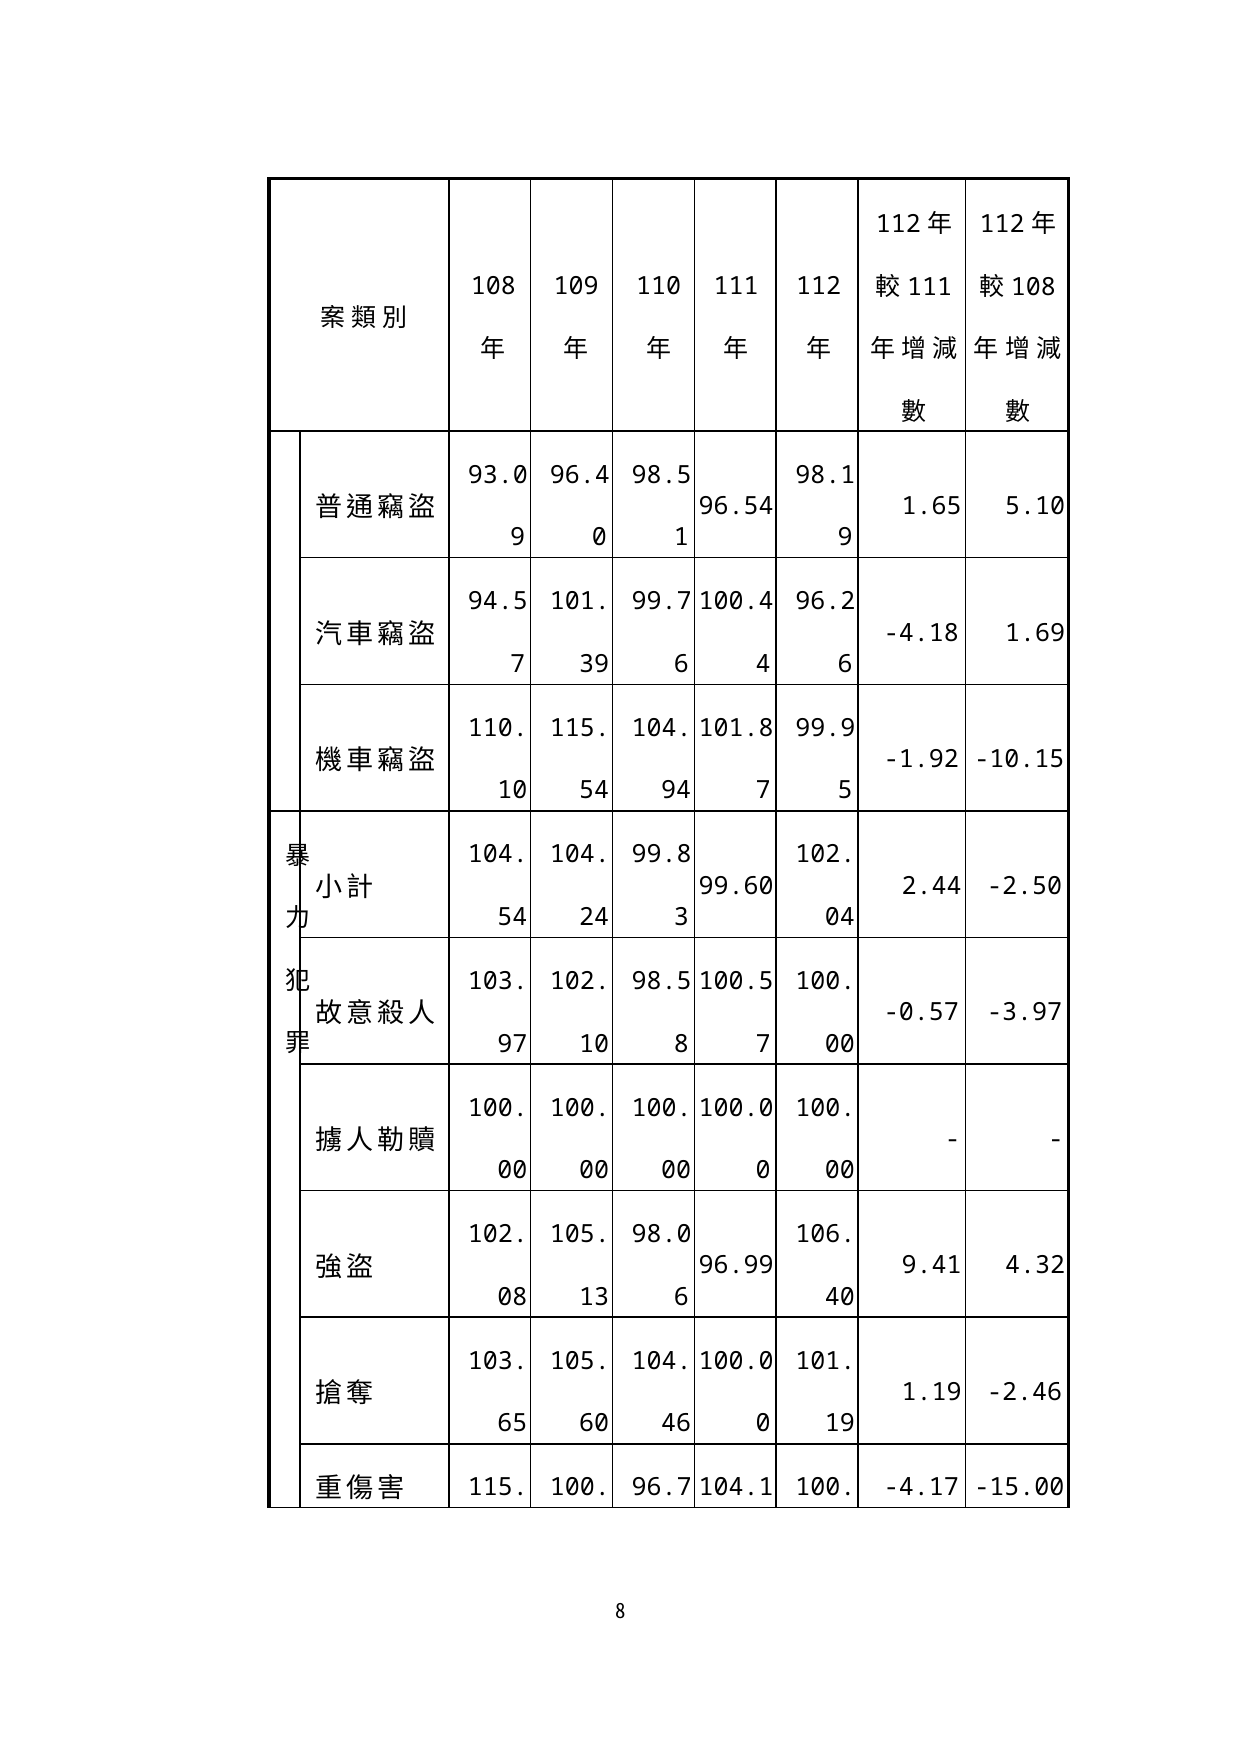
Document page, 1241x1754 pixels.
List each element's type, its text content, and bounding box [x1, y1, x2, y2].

table_cell 98.19 [777, 432, 857, 557]
table_cell 100.00 [695, 1065, 775, 1190]
table_cell 104.46 [613, 1318, 694, 1443]
table_cell 擄人勒贖 [301, 1065, 448, 1190]
table_cell 104.1 [695, 1445, 775, 1507]
table_cell 小計 [301, 812, 448, 937]
table_cell -0.57 [859, 938, 965, 1063]
table_cell 普通竊盜 [301, 432, 448, 557]
table_cell 100.00 [695, 1318, 775, 1443]
table_cell 106.40 [777, 1191, 857, 1316]
table_cell 100.44 [695, 558, 775, 683]
table_cell 99.76 [613, 558, 694, 683]
table_cell 100.00 [531, 1065, 612, 1190]
table_cell 100.00 [777, 938, 857, 1063]
table_cell 96.7 [613, 1445, 694, 1507]
table_header 案類別 [271, 180, 448, 430]
table_cell 99.83 [613, 812, 694, 937]
table_header 110年 [613, 180, 694, 430]
table_cell 110.10 [450, 685, 530, 810]
table_cell 強盜 [301, 1191, 448, 1316]
table_cell -15.00 [966, 1445, 1067, 1507]
table_cell 100.00 [450, 1065, 530, 1190]
table_cell 98.51 [613, 432, 694, 557]
table_cell 102.08 [450, 1191, 530, 1316]
table_cell -2.50 [966, 812, 1067, 937]
table_cell 101.39 [531, 558, 612, 683]
table_header 112年較108年增減數 [966, 180, 1067, 430]
table_cell 100. [531, 1445, 612, 1507]
table_cell -1.92 [859, 685, 965, 810]
table_cell 104.94 [613, 685, 694, 810]
table_cell 5.10 [966, 432, 1067, 557]
table_cell 102.04 [777, 812, 857, 937]
table_cell 100.00 [613, 1065, 694, 1190]
table_cell 104.54 [450, 812, 530, 937]
table_cell 96.54 [695, 432, 775, 557]
table_cell 竊盜 [271, 432, 299, 810]
table_cell 1.69 [966, 558, 1067, 683]
table_header 108年 [450, 180, 530, 430]
table_cell 93.09 [450, 432, 530, 557]
table_cell 94.57 [450, 558, 530, 683]
table_header 112年 [777, 180, 857, 430]
table_cell 機車竊盜 [301, 685, 448, 810]
table_cell 汽車竊盜 [301, 558, 448, 683]
table_cell - [966, 1065, 1067, 1190]
table_header 111年 [695, 180, 775, 430]
table_cell 100. [777, 1445, 857, 1507]
table_cell 98.58 [613, 938, 694, 1063]
table_cell 101.19 [777, 1318, 857, 1443]
table_cell 故意殺人 [301, 938, 448, 1063]
table_header 109年 [531, 180, 612, 430]
table_cell 102.10 [531, 938, 612, 1063]
table_cell 98.06 [613, 1191, 694, 1316]
table_cell 重傷害 [301, 1445, 448, 1507]
table_cell -4.17 [859, 1445, 965, 1507]
table_cell 101.87 [695, 685, 775, 810]
table_cell 96.26 [777, 558, 857, 683]
table_cell 115.54 [531, 685, 612, 810]
table_cell -3.97 [966, 938, 1067, 1063]
table_cell 4.32 [966, 1191, 1067, 1316]
table_cell 1.19 [859, 1318, 965, 1443]
table_cell 99.60 [695, 812, 775, 937]
table_cell -4.18 [859, 558, 965, 683]
table_cell 1.65 [859, 432, 965, 557]
table_cell 100.00 [777, 1065, 857, 1190]
table_cell - [859, 1065, 965, 1190]
table_cell -10.15 [966, 685, 1067, 810]
table_cell 103.97 [450, 938, 530, 1063]
table_cell 2.44 [859, 812, 965, 937]
table_cell 暴力犯罪 [271, 812, 299, 1507]
table_cell 96.40 [531, 432, 612, 557]
table_cell 105.13 [531, 1191, 612, 1316]
table_cell 103.65 [450, 1318, 530, 1443]
table_cell -2.46 [966, 1318, 1067, 1443]
table_cell 105.60 [531, 1318, 612, 1443]
table_cell 115. [450, 1445, 530, 1507]
table_cell 搶奪 [301, 1318, 448, 1443]
table_header 112年較111年增減數 [859, 180, 965, 430]
table_cell 96.99 [695, 1191, 775, 1316]
table_cell 9.41 [859, 1191, 965, 1316]
table_cell 100.57 [695, 938, 775, 1063]
table_cell 104.24 [531, 812, 612, 937]
table_cell 99.95 [777, 685, 857, 810]
